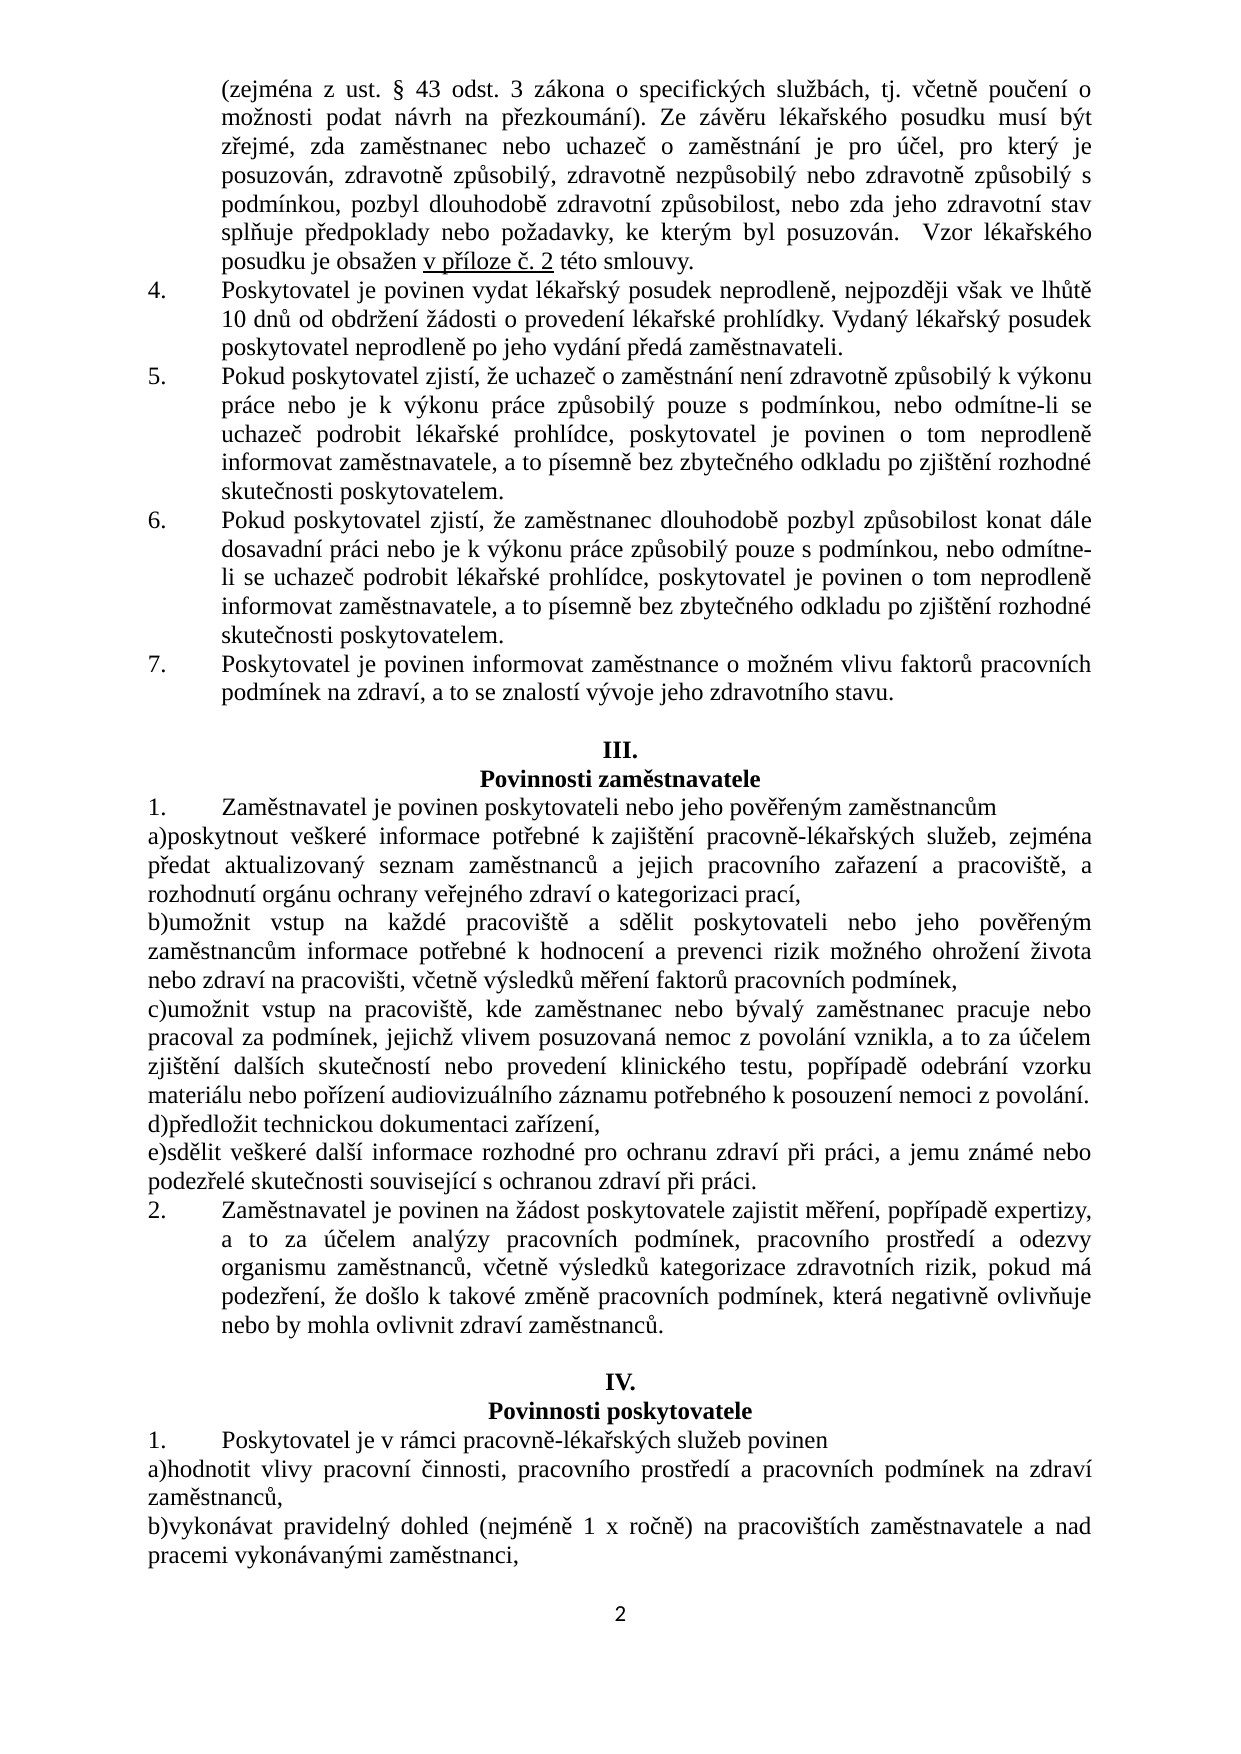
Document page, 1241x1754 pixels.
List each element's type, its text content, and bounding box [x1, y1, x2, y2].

text 5. Pokud poskytovatel zjistí, že uchazeč o zaměstnání není zdravotně způsobilý k výkonu práce nebo je k výkonu práce způsobilý pouze s podmínkou, nebo odmítne-li se uchazeč podrobit lékařské prohlídce, poskytovatel je povinen o tom neprodleně informovat zaměstnavatele, a to písemně bez zbytečného odkladu po zjištění rozhodné skutečnosti poskytovatelem. [148, 361, 1093, 505]
text (zejména z ust. § 43 odst. 3 zákona o specifických službách, tj. včetně poučení o možnosti podat návrh na přezkoumání). Ze závěru lékařského posudku musí být zřejmé, zda zaměstnanec nebo uchazeč o zaměstnání je pro účel, pro který je posuzován, zdravotně způsobilý, zdravotně nezpůsobilý nebo zdravotně způsobilý s podmínkou, pozbyl dlouhodobě zdravotní způsobilost, nebo zda jeho zdravotní stav splňuje předpoklady nebo požadavky, ke kterým byl posuzován. Vzor lékařského posudku je obsažen v příloze č. 2 této smlouvy. [148, 74, 1093, 275]
text 7. Poskytovatel je povinen informovat zaměstnance o možném vlivu faktorů pracovních podmínek na zdraví, a to se znalostí vývoje jeho zdravotního stavu. [148, 649, 1093, 706]
text Povinnosti zaměstnavatele [148, 764, 1093, 792]
list poskytnout veškeré informace potřebné k zajištění pracovně-lékařských služeb, zejména předat aktualizovaný seznam zaměstnanců a jejich pracovního zařazení a pracoviště, a rozhodnutí orgánu ochrany veřejného zdraví o kategorizaci prací, [148, 821, 1093, 907]
text Povinnosti poskytovatele [148, 1396, 1093, 1425]
text 2. Zaměstnavatel je povinen na žádost poskytovatele zajistit měření, popřípadě expertizy, a to za účelem analýzy pracovních podmínek, pracovního prostředí a odezvy organismu zaměstnanců, včetně výsledků kategorizace zdravotních rizik, pokud má podezření, že došlo k takové změně pracovních podmínek, která negativně ovlivňuje nebo by mohla ovlivnit zdraví zaměstnanců. [148, 1195, 1093, 1339]
text 6. Pokud poskytovatel zjistí, že zaměstnanec dlouhodobě pozbyl způsobilost konat dále dosavadní práci nebo je k výkonu práce způsobilý pouze s podmínkou, nebo odmítne-li se uchazeč podrobit lékařské prohlídce, poskytovatel je povinen o tom neprodleně informovat zaměstnavatele, a to písemně bez zbytečného odkladu po zjištění rozhodné skutečnosti poskytovatelem. [148, 505, 1093, 649]
list předložit technickou dokumentaci zařízení, [148, 1109, 1093, 1137]
text 1. Poskytovatel je v rámci pracovně-lékařských služeb povinen [148, 1425, 1093, 1454]
text 1. Zaměstnavatel je povinen poskytovateli nebo jeho pověřeným zaměstnancům [148, 792, 1093, 821]
list umožnit vstup na pracoviště, kde zaměstnanec nebo bývalý zaměstnanec pracuje nebo pracoval za podmínek, jejichž vlivem posuzovaná nemoc z povolání vznikla, a to za účelem zjištění dalších skutečností nebo provedení klinického testu, popřípadě odebrání vzorku materiálu nebo pořízení audiovizuálního záznamu potřebného k posouzení nemoci z povolání. [148, 994, 1093, 1109]
list hodnotit vlivy pracovní činnosti, pracovního prostředí a pracovních podmínek na zdraví zaměstnanců, [148, 1454, 1093, 1511]
text III. [148, 735, 1093, 764]
list sdělit veškeré další informace rozhodné pro ochranu zdraví při práci, a jemu známé nebo podezřelé skutečnosti související s ochranou zdraví při práci. [148, 1137, 1093, 1195]
list umožnit vstup na každé pracoviště a sdělit poskytovateli nebo jeho pověřeným zaměstnancům informace potřebné k hodnocení a prevenci rizik možného ohrožení života nebo zdraví na pracovišti, včetně výsledků měření faktorů pracovních podmínek, [148, 907, 1093, 994]
text 4. Poskytovatel je povinen vydat lékařský posudek neprodleně, nejpozději však ve lhůtě 10 dnů od obdržení žádosti o provedení lékařské prohlídky. Vydaný lékařský posudek poskytovatel neprodleně po jeho vydání předá zaměstnavateli. [148, 275, 1093, 361]
text IV. [148, 1367, 1093, 1396]
list vykonávat pravidelný dohled (nejméně 1 x ročně) na pracovištích zaměstnavatele a nad pracemi vykonávanými zaměstnanci, [148, 1511, 1093, 1569]
